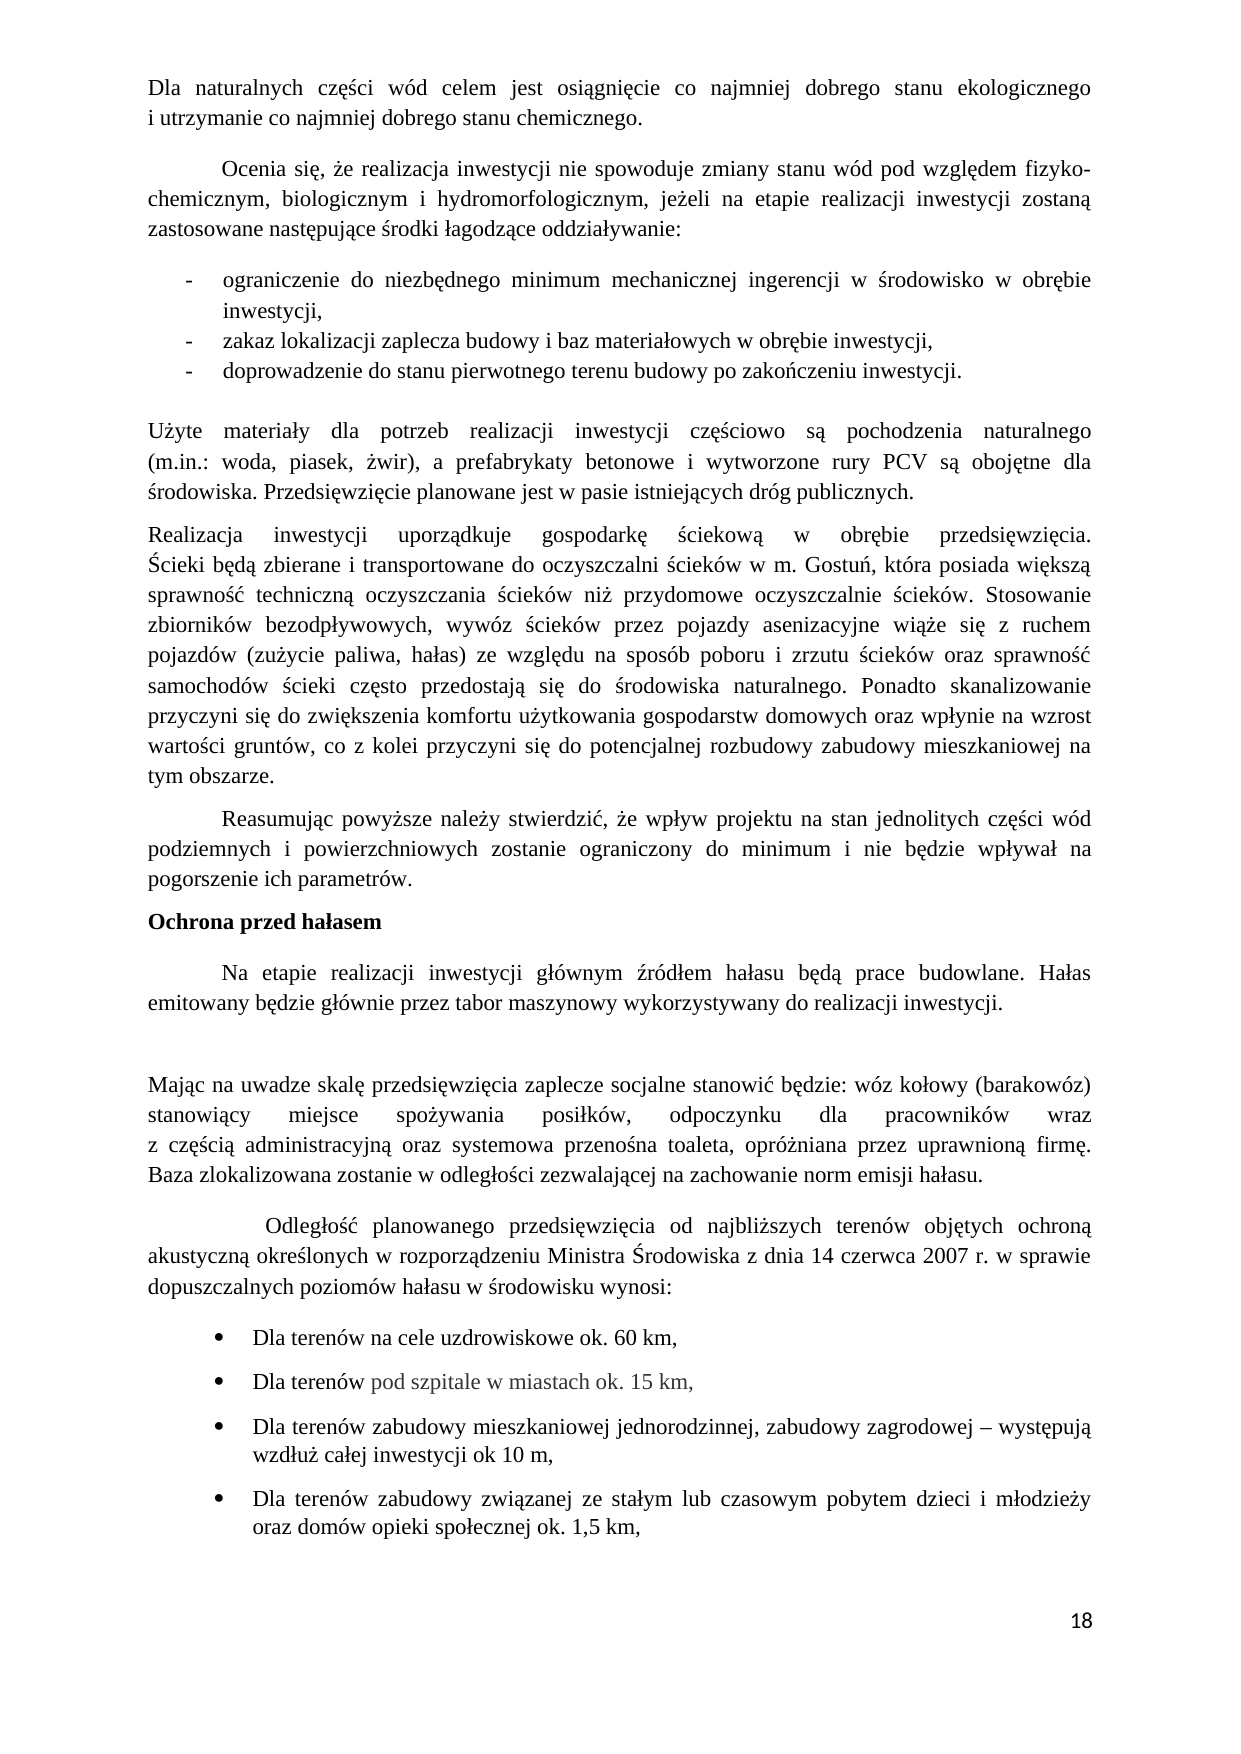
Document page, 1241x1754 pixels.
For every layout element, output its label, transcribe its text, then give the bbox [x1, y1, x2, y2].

list doprowadzenie do stanu pierwotnego terenu budowy po zakończeniu inwestycji. [185, 357, 1093, 383]
text Mając na uwadze skalę przedsięwzięcia zaplecze socjalne stanowić będzie: wóz kołowy (barakowóz) stanowiący miejsce spożywania posiłków, odpoczynku dla pracowników wraz z częścią administracyjną oraz systemowa przenośna toaleta, opróżniana przez uprawnioną firmę. Baza zlokalizowana zostanie w odległości zezwalającej na zachowanie norm emisji hałasu. [148, 1040, 1093, 1188]
list Dla terenów zabudowy mieszkaniowej jednorodzinnej, zabudowy zagrodowej – występują wzdłuż całej inwestycji ok 10 m, [215, 1413, 1093, 1467]
list Dla terenów zabudowy związanej ze stałym lub czasowym pobytem dzieci i młodzieży oraz domów opieki społecznej ok. 1,5 km, [215, 1485, 1093, 1540]
list Dla terenów pod szpitale w miastach ok. 15 km, [215, 1368, 1093, 1395]
list ograniczenie do niezbędnego minimum mechanicznej ingerencji w środowisko w obrębie inwestycji, [185, 266, 1093, 323]
text Na etapie realizacji inwestycji głównym źródłem hałasu będą prace budowlane. Hałas emitowany będzie głównie przez tabor maszynowy wykorzystywany do realizacji inwestycji. [148, 959, 1093, 1016]
text Użyte materiały dla potrzeb realizacji inwestycji częściowo są pochodzenia naturalnego (m.in.: woda, piasek, żwir), a prefabrykaty betonowe i wytworzone rury PCV są obojętne dla środowiska. Przedsięwzięcie planowane jest w pasie istniejących dróg publicznych. [148, 417, 1093, 504]
text Ochrona przed hałasem [148, 908, 1093, 934]
text Odległość planowanego przedsięwzięcia od najbliższych terenów objętych ochroną akustyczną określonych w rozporządzeniu Ministra Środowiska z dnia 14 czerwca 2007 r. w sprawie dopuszczalnych poziomów hałasu w środowisku wynosi: [148, 1212, 1093, 1299]
list Dla terenów na cele uzdrowiskowe ok. 60 km, [215, 1324, 1093, 1350]
text Dla naturalnych części wód celem jest osiągnięcie co najmniej dobrego stanu ekologicznego i utrzymanie co najmniej dobrego stanu chemicznego. [148, 74, 1093, 130]
text Ocenia się, że realizacja inwestycji nie spowoduje zmiany stanu wód pod względem fizyko-chemicznym, biologicznym i hydromorfologicznym, jeżeli na etapie realizacji inwestycji zostaną zastosowane następujące środki łagodzące oddziaływanie: [148, 155, 1093, 242]
text Realizacja inwestycji uporządkuje gospodarkę ściekową w obrębie przedsięwzięcia. Ścieki będą zbierane i transportowane do oczyszczalni ścieków w m. Gostuń, która posiada większą sprawność techniczną oczyszczania ścieków niż przydomowe oczyszczalnie ścieków. Stosowanie zbiorników bezodpływowych, wywóz ścieków przez pojazdy asenizacyjne wiąże się z ruchem pojazdów (zużycie paliwa, hałas) ze względu na sposób poboru i zrzutu ścieków oraz sprawność samochodów ścieki często przedostają się do środowiska naturalnego. Ponadto skanalizowanie przyczyni się do zwiększenia komfortu użytkowania gospodarstw domowych oraz wpłynie na wzrost wartości gruntów, co z kolei przyczyni się do potencjalnej rozbudowy zabudowy mieszkaniowej na tym obszarze. [148, 521, 1093, 789]
list zakaz lokalizacji zaplecza budowy i baz materiałowych w obrębie inwestycji, [185, 327, 1093, 353]
text Reasumując powyższe należy stwierdzić, że wpływ projektu na stan jednolitych części wód podziemnych i powierzchniowych zostanie ograniczony do minimum i nie będzie wpływał na pogorszenie ich parametrów. [148, 805, 1093, 892]
